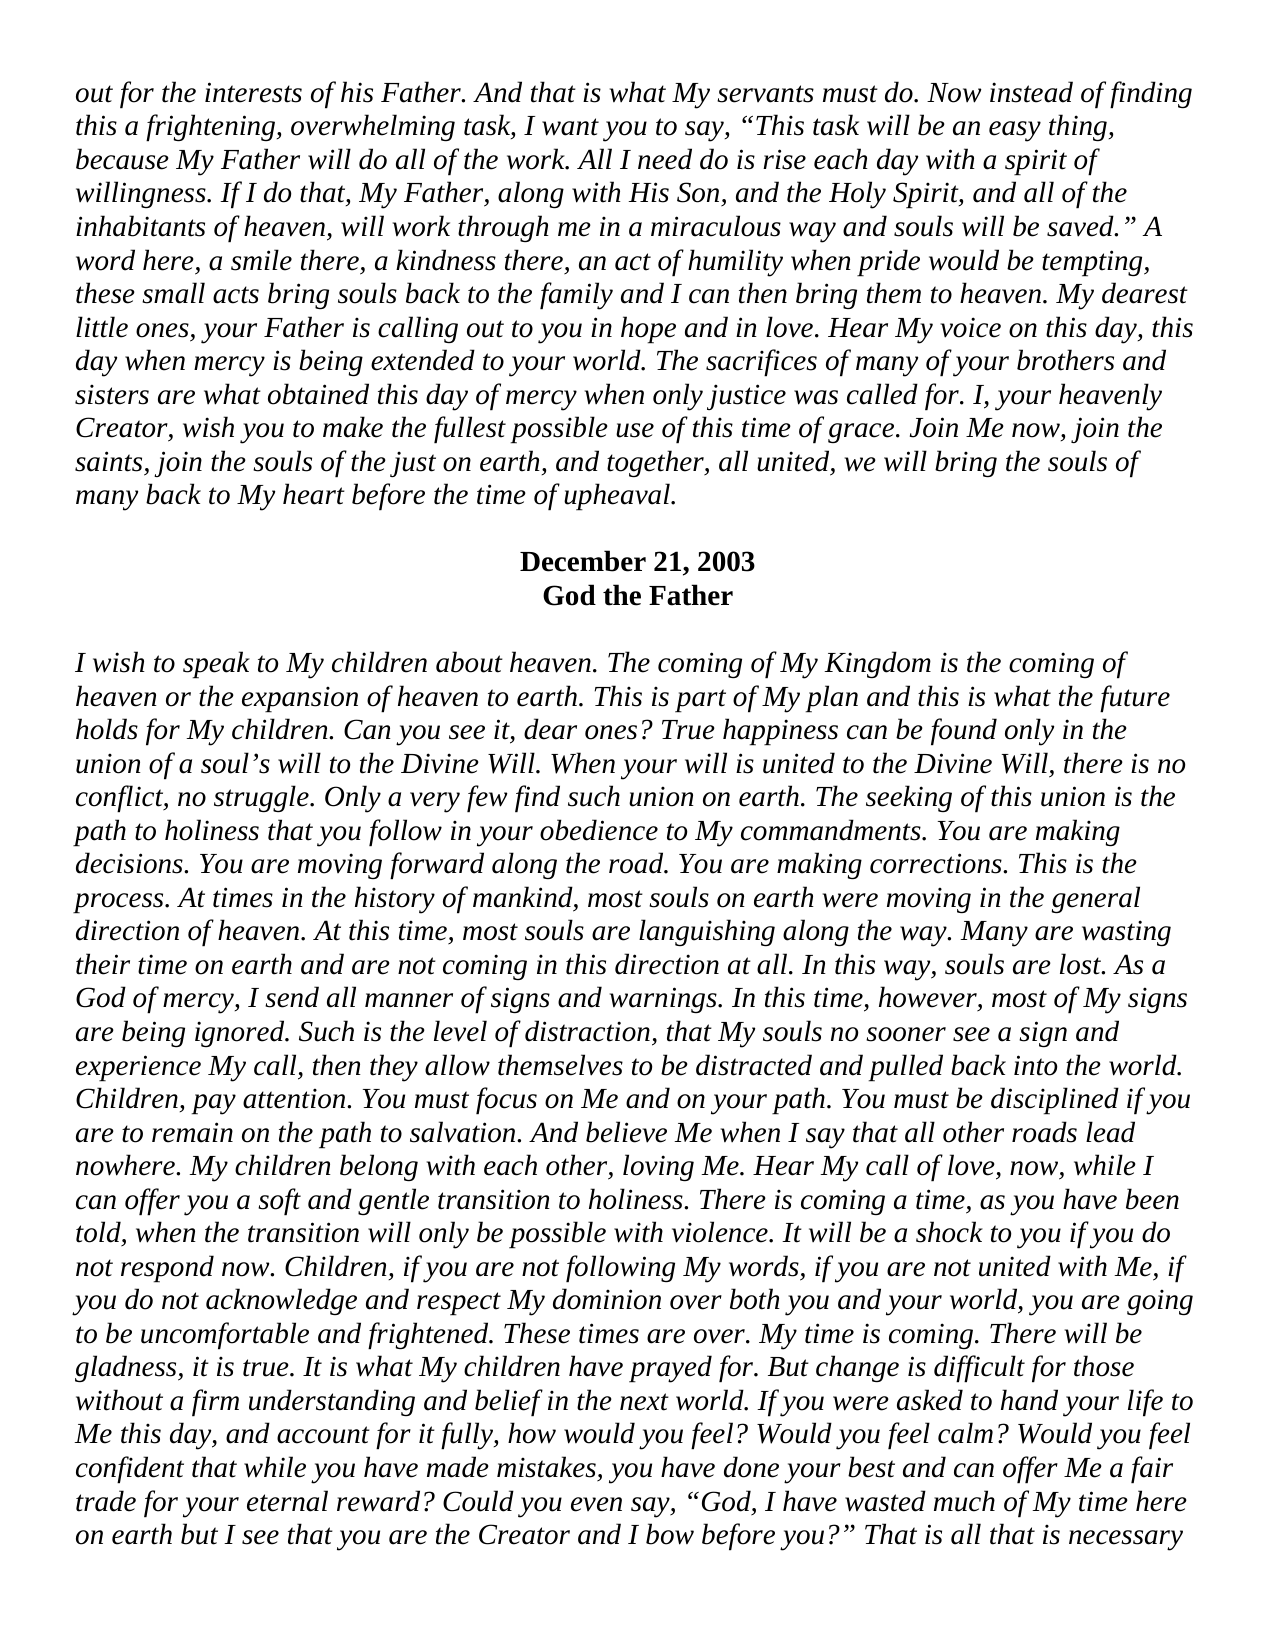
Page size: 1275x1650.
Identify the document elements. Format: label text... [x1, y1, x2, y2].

text out for the interests of his Father. And that is what My servants must do. Now instead of finding this a frightening, overwhelming task, I want you to say, “This task will be an easy thing, because My Father will do all of the work. All I need do is rise each day with a spirit of willingness. If I do that, My Father, along with His Son, and the Holy Spirit, and all of the inhabitants of heaven, will work through me in a miraculous way and souls will be saved.” A word here, a smile there, a kindness there, an act of humility when pride would be tempting, these small acts bring souls back to the family and I can then bring them to heaven. My dearest little ones, your Father is calling out to you in hope and in love. Hear My voice on this day, this day when mercy is being extended to your world. The sacrifices of many of your brothers and sisters are what obtained this day of mercy when only justice was called for. I, your heavenly Creator, wish you to make the fullest possible use of this time of grace. Join Me now, join the saints, join the souls of the just on earth, and together, all united, we will bring the souls of many back to My heart before the time of upheaval. [75, 75, 1200, 511]
text December 21, 2003 [75, 544, 1200, 578]
text God the Father [75, 578, 1200, 612]
text I wish to speak to My children about heaven. The coming of My Kingdom is the coming of heaven or the expansion of heaven to earth. This is part of My plan and this is what the future holds for My children. Can you see it, dear ones? True happiness can be found only in the union of a soul’s will to the Divine Will. When your will is united to the Divine Will, there is no conflict, no struggle. Only a very few find such union on earth. The seeking of this union is the path to holiness that you follow in your obedience to My commandments. You are making decisions. You are moving forward along the road. You are making corrections. This is the process. At times in the history of mankind, most souls on earth were moving in the general direction of heaven. At this time, most souls are languishing along the way. Many are wasting their time on earth and are not coming in this direction at all. In this way, souls are lost. As a God of mercy, I send all manner of signs and warnings. In this time, however, most of My signs are being ignored. Such is the level of distraction, that My souls no sooner see a sign and experience My call, then they allow themselves to be distracted and pulled back into the world. Children, pay attention. You must focus on Me and on your path. You must be disciplined if you are to remain on the path to salvation. And believe Me when I say that all other roads lead nowhere. My children belong with each other, loving Me. Hear My call of love, now, while I can offer you a soft and gentle transition to holiness. There is coming a time, as you have been told, when the transition will only be possible with violence. It will be a shock to you if you do not respond now. Children, if you are not following My words, if you are not united with Me, if you do not acknowledge and respect My dominion over both you and your world, you are going to be uncomfortable and frightened. These times are over. My time is coming. There will be gladness, it is true. It is what My children have prayed for. But change is difficult for those without a firm understanding and belief in the next world. If you were asked to hand your life to Me this day, and account for it fully, how would you feel? Would you feel calm? Would you feel confident that while you have made mistakes, you have done your best and can offer Me a fair trade for your eternal reward? Could you even say, “God, I have wasted much of My time here on earth but I see that you are the Creator and I bow before you?” That is all that is necessary [75, 645, 1200, 1551]
